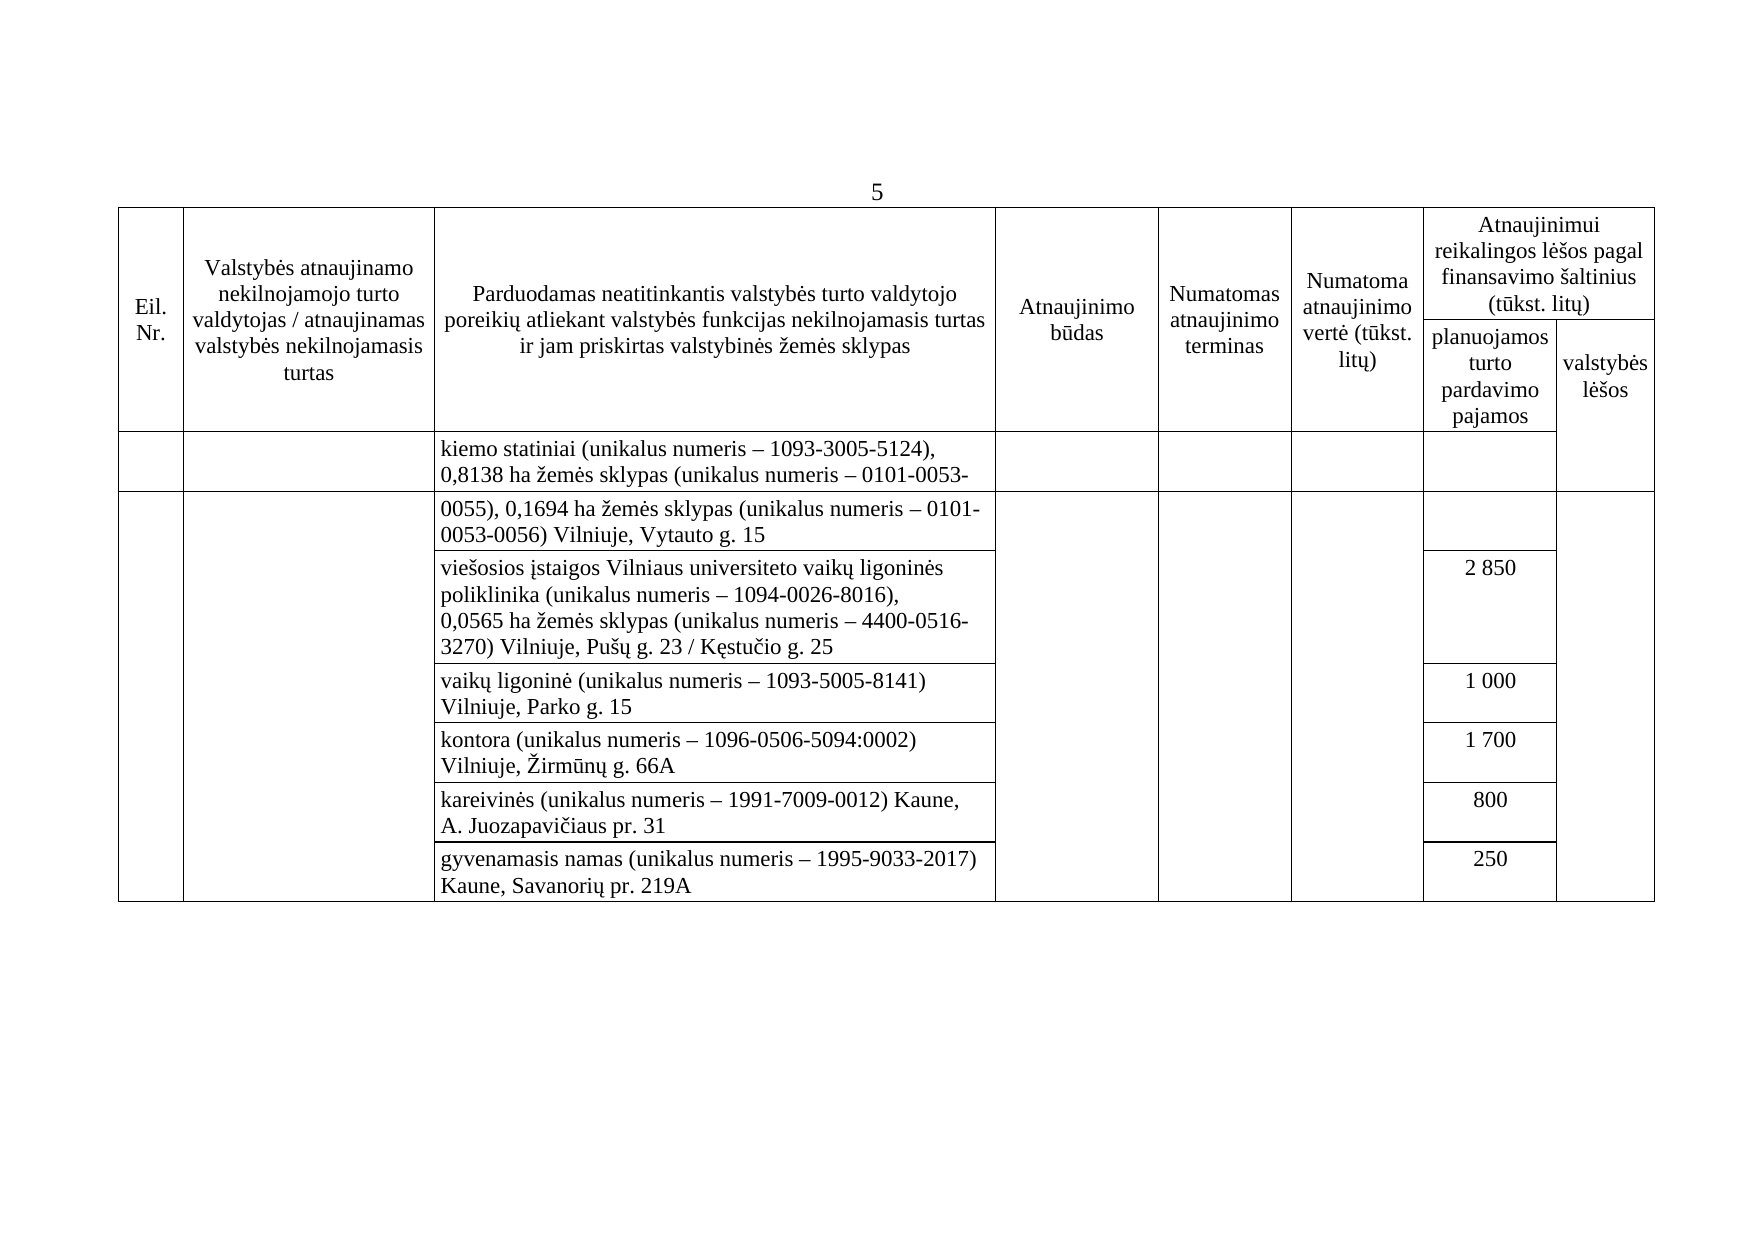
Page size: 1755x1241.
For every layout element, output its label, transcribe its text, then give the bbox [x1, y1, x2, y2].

table_cell kontora (unikalus numeris – 1096-0506-5094:0002) Vilniuje, Žirmūnų g. 66A [435, 723, 995, 782]
table_cell valstybės lėšos [1557, 320, 1654, 431]
table_cell 0055), 0,1694 ha žemės sklypas (unikalus numeris – 0101-0053-0056) Vilniuje, Vytauto g. 15 [435, 492, 995, 550]
table_cell [996, 550, 1158, 663]
table_cell 250 [1424, 843, 1556, 901]
table_cell [1424, 492, 1556, 550]
table_cell [1159, 492, 1291, 550]
table_cell [119, 722, 183, 782]
table_header Valstybės atnaujinamo nekilnojamojo turto valdytojas / atnaujinamas valstybės nekilnojamasis turtas [184, 208, 434, 431]
table_cell [1159, 782, 1291, 841]
table_cell [119, 841, 183, 901]
table_header Eil. Nr. [119, 208, 183, 431]
table_cell [1292, 841, 1423, 901]
table_cell kareivinės (unikalus numeris – 1991-7009-0012) Kaune, A. Juozapavičiaus pr. 31 [435, 783, 995, 841]
table_cell vaikų ligoninė (unikalus numeris – 1093-5005-8141) Vilniuje, Parko g. 15 [435, 664, 995, 722]
table_cell [1557, 492, 1654, 550]
table_cell [1292, 663, 1423, 722]
table_cell [184, 663, 434, 722]
table_cell [1159, 663, 1291, 722]
table_cell [996, 841, 1158, 901]
table_cell 1 700 [1424, 723, 1556, 782]
table_cell [1159, 432, 1291, 491]
table_cell [1557, 722, 1654, 782]
table_cell [996, 663, 1158, 722]
table_header Atnaujinimo būdas [996, 208, 1158, 431]
table_cell [184, 550, 434, 663]
table_cell [184, 432, 434, 491]
table_cell [119, 432, 183, 491]
table_cell [184, 841, 434, 901]
table_header Numatomas atnaujinimo terminas [1159, 208, 1291, 431]
table_cell [1292, 550, 1423, 663]
table_cell [184, 722, 434, 782]
table_cell [1557, 782, 1654, 841]
table_cell [1292, 782, 1423, 841]
table_cell [1292, 432, 1423, 491]
table_header Parduodamas neatitinkantis valstybės turto valdytojo poreikių atliekant valstybės funkcijas nekilnojamasis turtas ir jam priskirtas valstybinės žemės sklypas [435, 208, 995, 431]
table_cell kiemo statiniai (unikalus numeris – 1093-3005-5124), 0,8138 ha žemės sklypas (unikalus numeris – 0101-0053- [435, 432, 995, 491]
table_cell [119, 492, 183, 550]
table_cell 2 850 [1424, 551, 1556, 663]
table_cell [1557, 663, 1654, 722]
table_cell [119, 663, 183, 722]
table_cell [996, 432, 1158, 491]
table_cell [996, 722, 1158, 782]
table_cell viešosios įstaigos Vilniaus universiteto vaikų ligoninės poliklinika (unikalus numeris – 1094-0026-8016), 0,0565 ha žemės sklypas (unikalus numeris – 4400-0516-3270) Vilniuje, Pušų g. 23 / Kęstučio g. 25 [435, 551, 995, 663]
table_cell 800 [1424, 783, 1556, 841]
table_cell [1292, 722, 1423, 782]
table_cell [1557, 841, 1654, 901]
table_cell [1292, 492, 1423, 550]
table_header Numatoma atnaujinimo vertė (tūkst. litų) [1292, 208, 1423, 431]
table_cell [1159, 550, 1291, 663]
table_cell [1557, 550, 1654, 663]
table_header Atnaujinimui reikalingos lėšos pagal finansavimo šaltinius (tūkst. litų) [1424, 208, 1654, 319]
table_cell [1159, 722, 1291, 782]
table_cell [119, 550, 183, 663]
table_cell gyvenamasis namas (unikalus numeris – 1995-9033-2017) Kaune, Savanorių pr. 219A [435, 843, 995, 901]
table_cell [184, 782, 434, 841]
table_cell [996, 492, 1158, 550]
table_cell [1557, 431, 1654, 491]
table_cell [119, 782, 183, 841]
table_cell planuojamos turto pardavimo pajamos [1424, 320, 1556, 431]
table_cell [184, 492, 434, 550]
table_cell [1159, 841, 1291, 901]
table_cell [996, 782, 1158, 841]
table_cell 1 000 [1424, 664, 1556, 722]
table_cell [1424, 432, 1556, 491]
